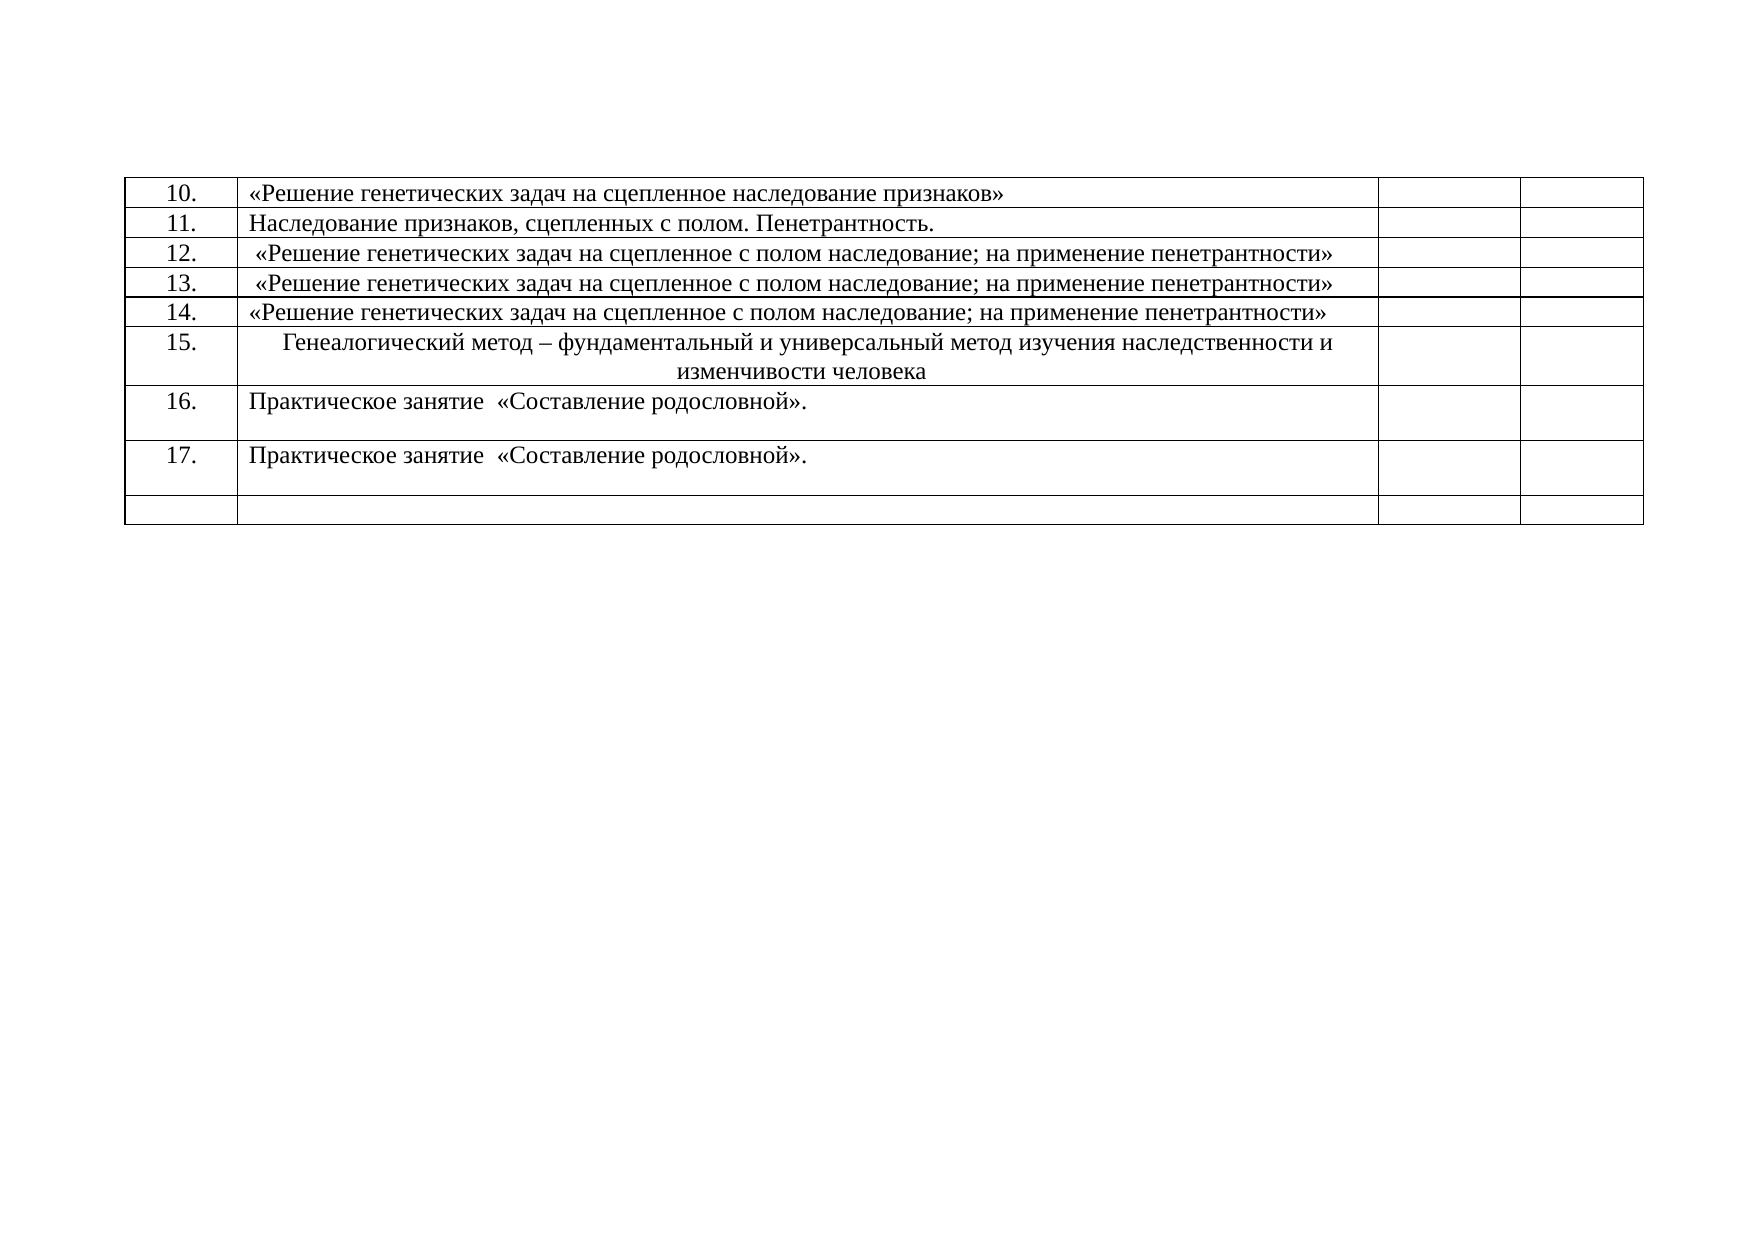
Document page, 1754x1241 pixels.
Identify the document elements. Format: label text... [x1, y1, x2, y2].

table_cell [126, 496, 237, 524]
table_cell [1379, 178, 1520, 207]
table_cell [1379, 496, 1520, 524]
table_cell 14. [126, 298, 237, 326]
table_cell 17. [126, 441, 237, 494]
table_cell [1521, 238, 1643, 267]
table_cell [1379, 208, 1520, 237]
table_cell [1521, 327, 1643, 385]
table_cell «Решение генетических задач на сцепленное с полом наследование; на применение пенетрантности» [238, 298, 1378, 326]
table_cell 12. [126, 238, 237, 267]
table_cell 16. [126, 386, 237, 439]
table_cell [1379, 441, 1520, 494]
table_cell [1379, 238, 1520, 267]
table_cell [1379, 327, 1520, 385]
table_cell Генеалогический метод – фундаментальный и универсальный метод изучения наследственности и изменчивости человека [238, 327, 1378, 385]
table_cell [1521, 298, 1643, 326]
table_cell «Решение генетических задач на сцепленное с полом наследование; на применение пенетрантности» [238, 238, 1378, 267]
table_cell 15. [126, 327, 237, 385]
table_cell [1379, 298, 1520, 326]
table_cell «Решение генетических задач на сцепленное с полом наследование; на применение пенетрантности» [238, 268, 1378, 296]
table_cell 13. [126, 268, 237, 296]
table_cell [1521, 268, 1643, 296]
table_cell [1379, 386, 1520, 439]
table_cell Практическое занятие «Составление родословной». [238, 441, 1378, 494]
table_cell [1379, 268, 1520, 296]
table_cell [1521, 386, 1643, 439]
table_cell «Решение генетических задач на сцепленное наследование признаков» [238, 178, 1378, 207]
table_cell Наследование признаков, сцепленных с полом. Пенетрантность. [238, 208, 1378, 237]
table_cell [1521, 496, 1643, 524]
table_cell [238, 496, 1378, 524]
table_cell [1521, 178, 1643, 207]
table_cell [1521, 441, 1643, 494]
table_cell 10. [126, 178, 237, 207]
table_cell 11. [126, 208, 237, 237]
table_cell [1521, 208, 1643, 237]
table_cell Практическое занятие «Составление родословной». [238, 386, 1378, 439]
